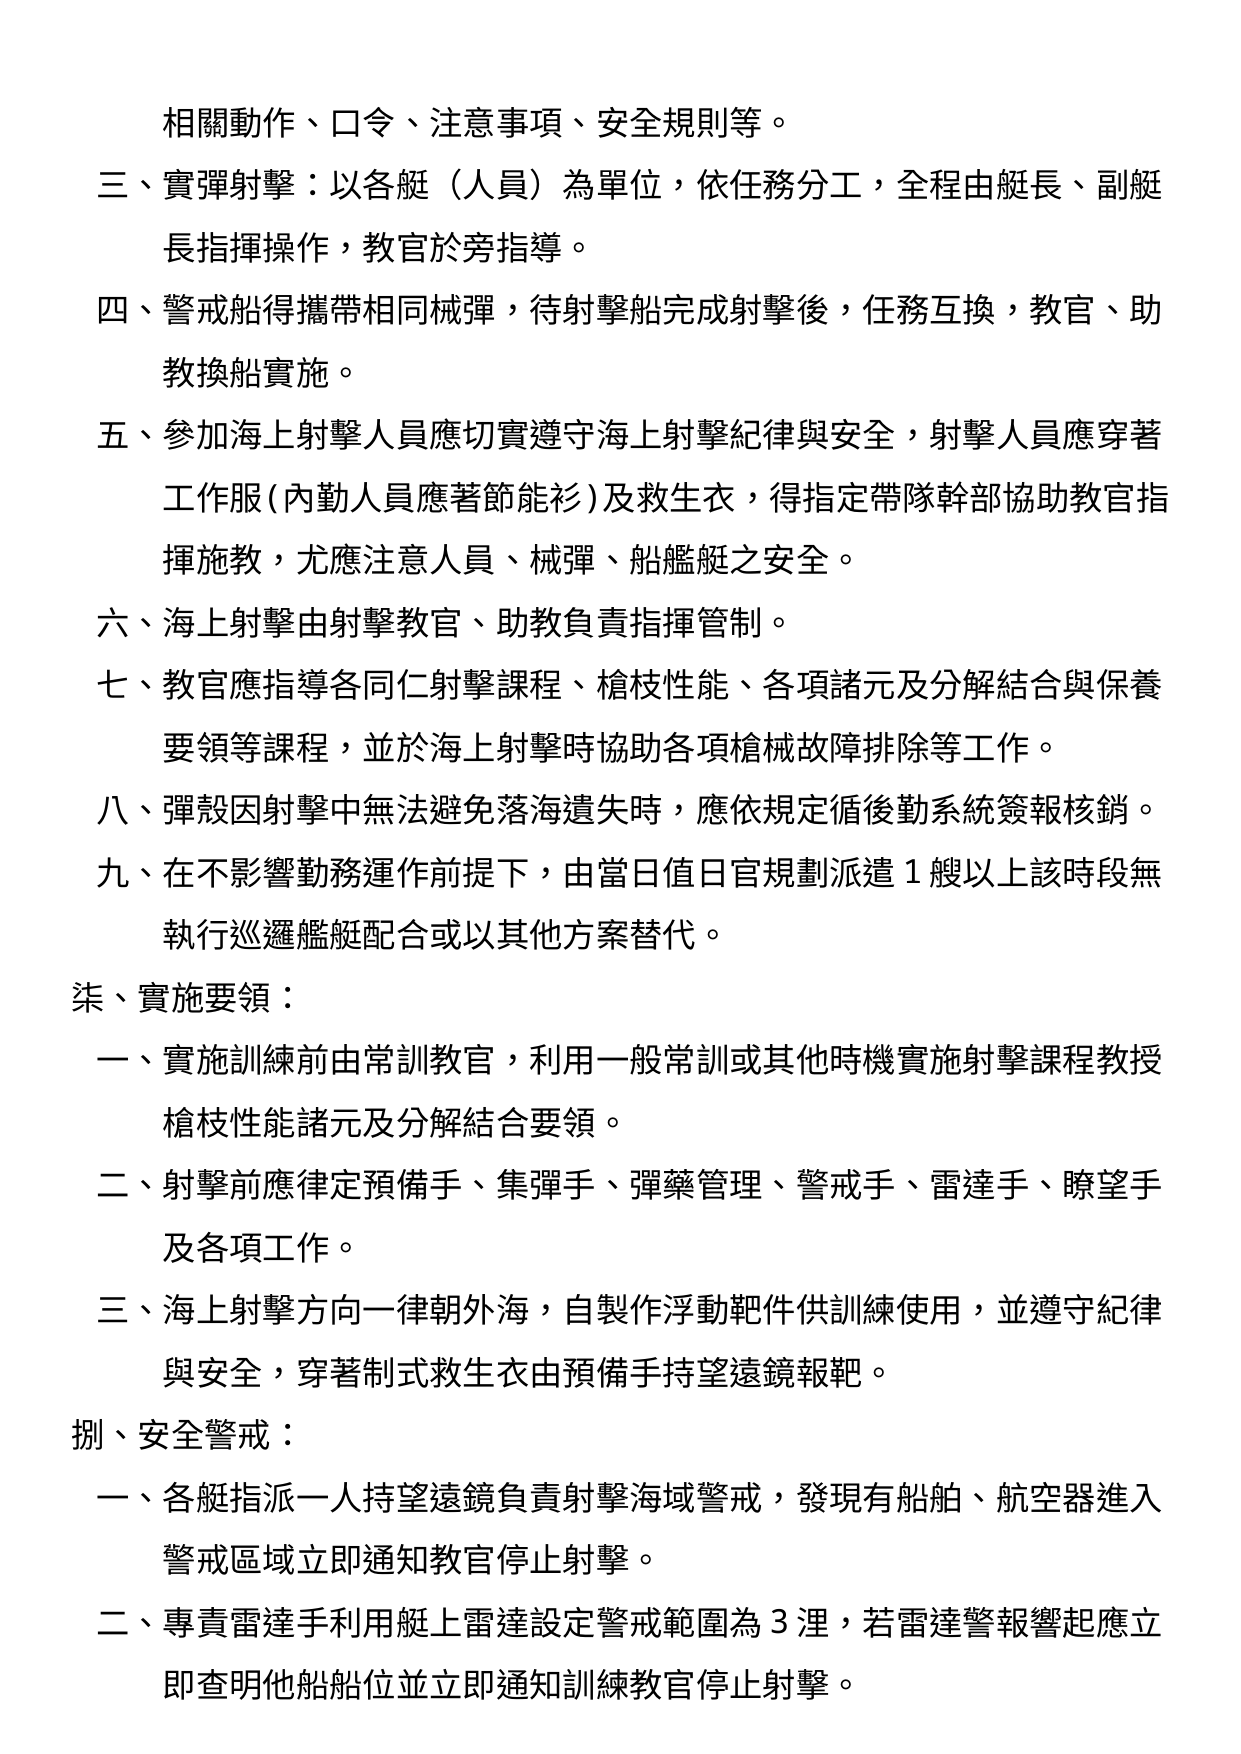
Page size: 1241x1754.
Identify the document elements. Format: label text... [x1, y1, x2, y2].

text 一、各艇指派一人持望遠鏡負責射擊海域警戒，發現有船舶、航空器進入警戒區域立即通知教官停止射擊。 [96, 1454, 1169, 1579]
text 相關動作、口令、注意事項、安全規則等。 [96, 79, 1169, 142]
text 五、參加海上射擊人員應切實遵守海上射擊紀律與安全，射擊人員應穿著工作服(內勤人員應著節能衫)及救生衣，得指定帶隊幹部協助教官指揮施教，尤應注意人員、械彈、船艦艇之安全。 [96, 392, 1169, 579]
text 八、彈殼因射擊中無法避免落海遺失時，應依規定循後勤系統簽報核銷。 [96, 767, 1169, 829]
text 四、警戒船得攜帶相同械彈，待射擊船完成射擊後，任務互換，教官、助教換船實施。 [96, 267, 1169, 392]
text 二、專責雷達手利用艇上雷達設定警戒範圍為3浬，若雷達警報響起應立即查明他船船位並立即通知訓練教官停止射擊。 [96, 1579, 1169, 1704]
text 二、射擊前應律定預備手、集彈手、彈藥管理、警戒手、雷達手、瞭望手及各項工作。 [96, 1142, 1169, 1267]
text 七、教官應指導各同仁射擊課程、槍枝性能、各項諸元及分解結合與保養要領等課程，並於海上射擊時協助各項槍械故障排除等工作。 [96, 642, 1169, 767]
text 九、在不影響勤務運作前提下，由當日值日官規劃派遣1艘以上該時段無執行巡邏艦艇配合或以其他方案替代。 [96, 829, 1169, 954]
text 三、海上射擊方向一律朝外海，自製作浮動靶件供訓練使用，並遵守紀律與安全，穿著制式救生衣由預備手持望遠鏡報靶。 [96, 1267, 1169, 1392]
text 三、實彈射擊：以各艇（人員）為單位，依任務分工，全程由艇長、副艇長指揮操作，教官於旁指導。 [96, 142, 1169, 267]
text 捌、安全警戒： [71, 1392, 1169, 1454]
text 一、實施訓練前由常訓教官，利用一般常訓或其他時機實施射擊課程教授槍枝性能諸元及分解結合要領。 [96, 1017, 1169, 1142]
text 六、海上射擊由射擊教官、助教負責指揮管制。 [96, 579, 1169, 642]
text 柒、實施要領： [71, 954, 1169, 1017]
